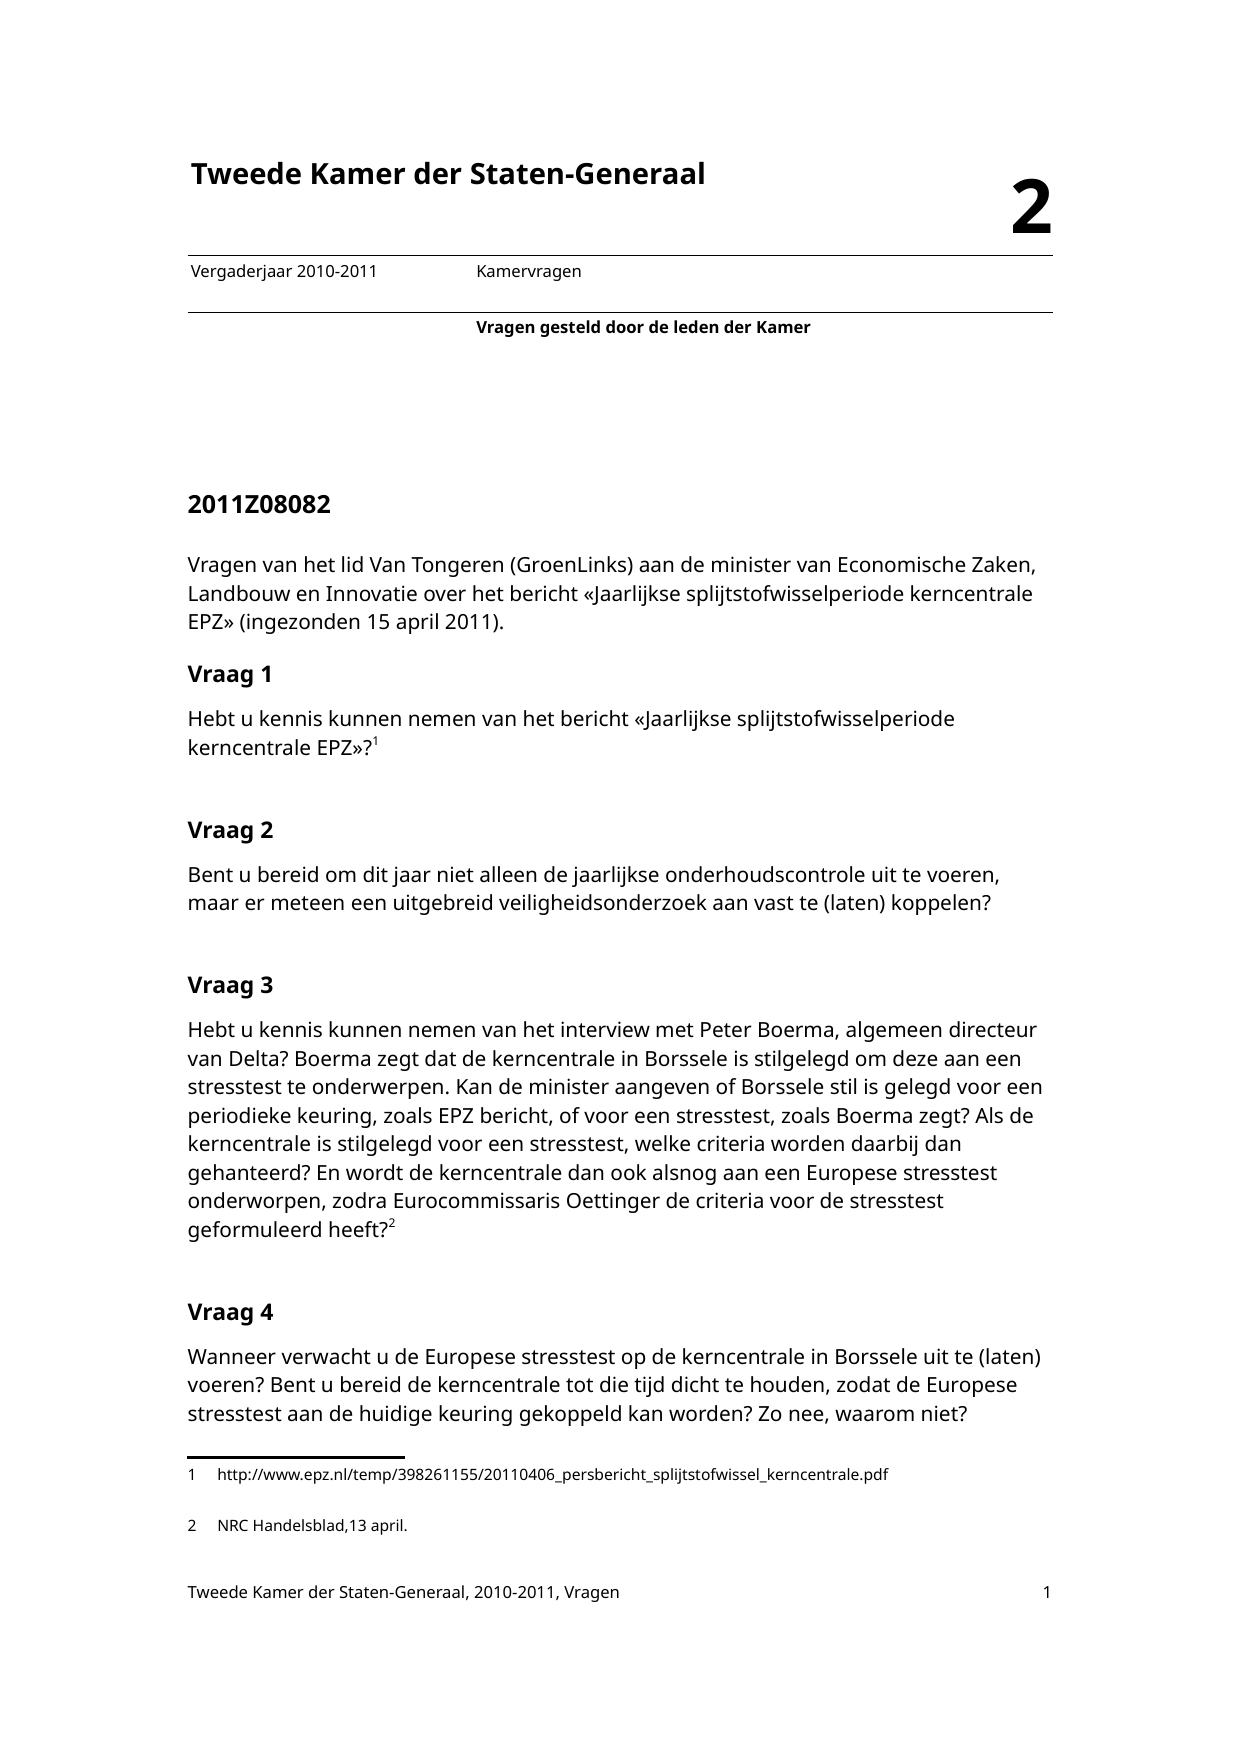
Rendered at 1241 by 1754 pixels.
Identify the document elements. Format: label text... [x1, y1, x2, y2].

text Bent u bereid om dit jaar niet alleen de jaarlijkse onderhoudscontrole uit te voeren, maar er meteen een uitgebreid veiligheidsonderzoek aan vast te (laten) koppelen? [187, 860, 1053, 917]
table_header Tweede Kamer der Staten-Generaal [188, 150, 879, 255]
text 2011Z08082 [187, 487, 1053, 521]
subtitle Vraag 4 [187, 1296, 1053, 1327]
subtitle Vraag 1 [187, 658, 1053, 689]
text NRC Handelsblad,13 april. [187, 1508, 1053, 1536]
table_header 2 [880, 150, 1053, 255]
subtitle Vraag 2 [187, 814, 1053, 845]
table_cell [188, 313, 473, 339]
table_cell Vergaderjaar 2010-2011 [188, 256, 473, 312]
subtitle Vraag 3 [187, 969, 1053, 1001]
text Vragen van het lid Van Tongeren (GroenLinks) aan de minister van Economische Zaken, Landbouw en Innovatie over het bericht «Jaarlijkse splijtstofwisselperiode kerncentrale EPZ» (ingezonden 15 april 2011). [187, 550, 1053, 636]
text Hebt u kennis kunnen nemen van het bericht «Jaarlijkse splijtstofwisselperiode kerncentrale EPZ»? [187, 704, 1053, 761]
table_cell Kamervragen [473, 256, 1053, 312]
text http://www.epz.nl/temp/398261155/20110406_persbericht_splijtstofwissel_kerncentrale.pdf [187, 1421, 1053, 1478]
text Hebt u kennis kunnen nemen van het interview met Peter Boerma, algemeen directeur van Delta? Boerma zegt dat de kerncentrale in Borssele is stilgelegd om deze aan een stresstest te onderwerpen. Kan de minister aangeven of Borssele stil is gelegd voor een periodieke keuring, zoals EPZ bericht, of voor een stresstest, zoals Boerma zegt? Als de kerncentrale is stilgelegd voor een stresstest, welke criteria worden daarbij dan gehanteerd? En wordt de kerncentrale dan ook alsnog aan een Europese stresstest onderworpen, zodra Eurocommissaris Oettinger de criteria voor de stresstest geformuleerd heeft? [187, 1016, 1053, 1243]
text Wanneer verwacht u de Europese stresstest op de kerncentrale in Borssele uit te (laten) voeren? Bent u bereid de kerncentrale tot die tijd dicht te houden, zodat de Europese stresstest aan de huidige keuring gekoppeld kan worden? Zo nee, waarom niet? [187, 1342, 1053, 1399]
table_cell Vragen gesteld door de leden der Kamer [473, 313, 1053, 339]
